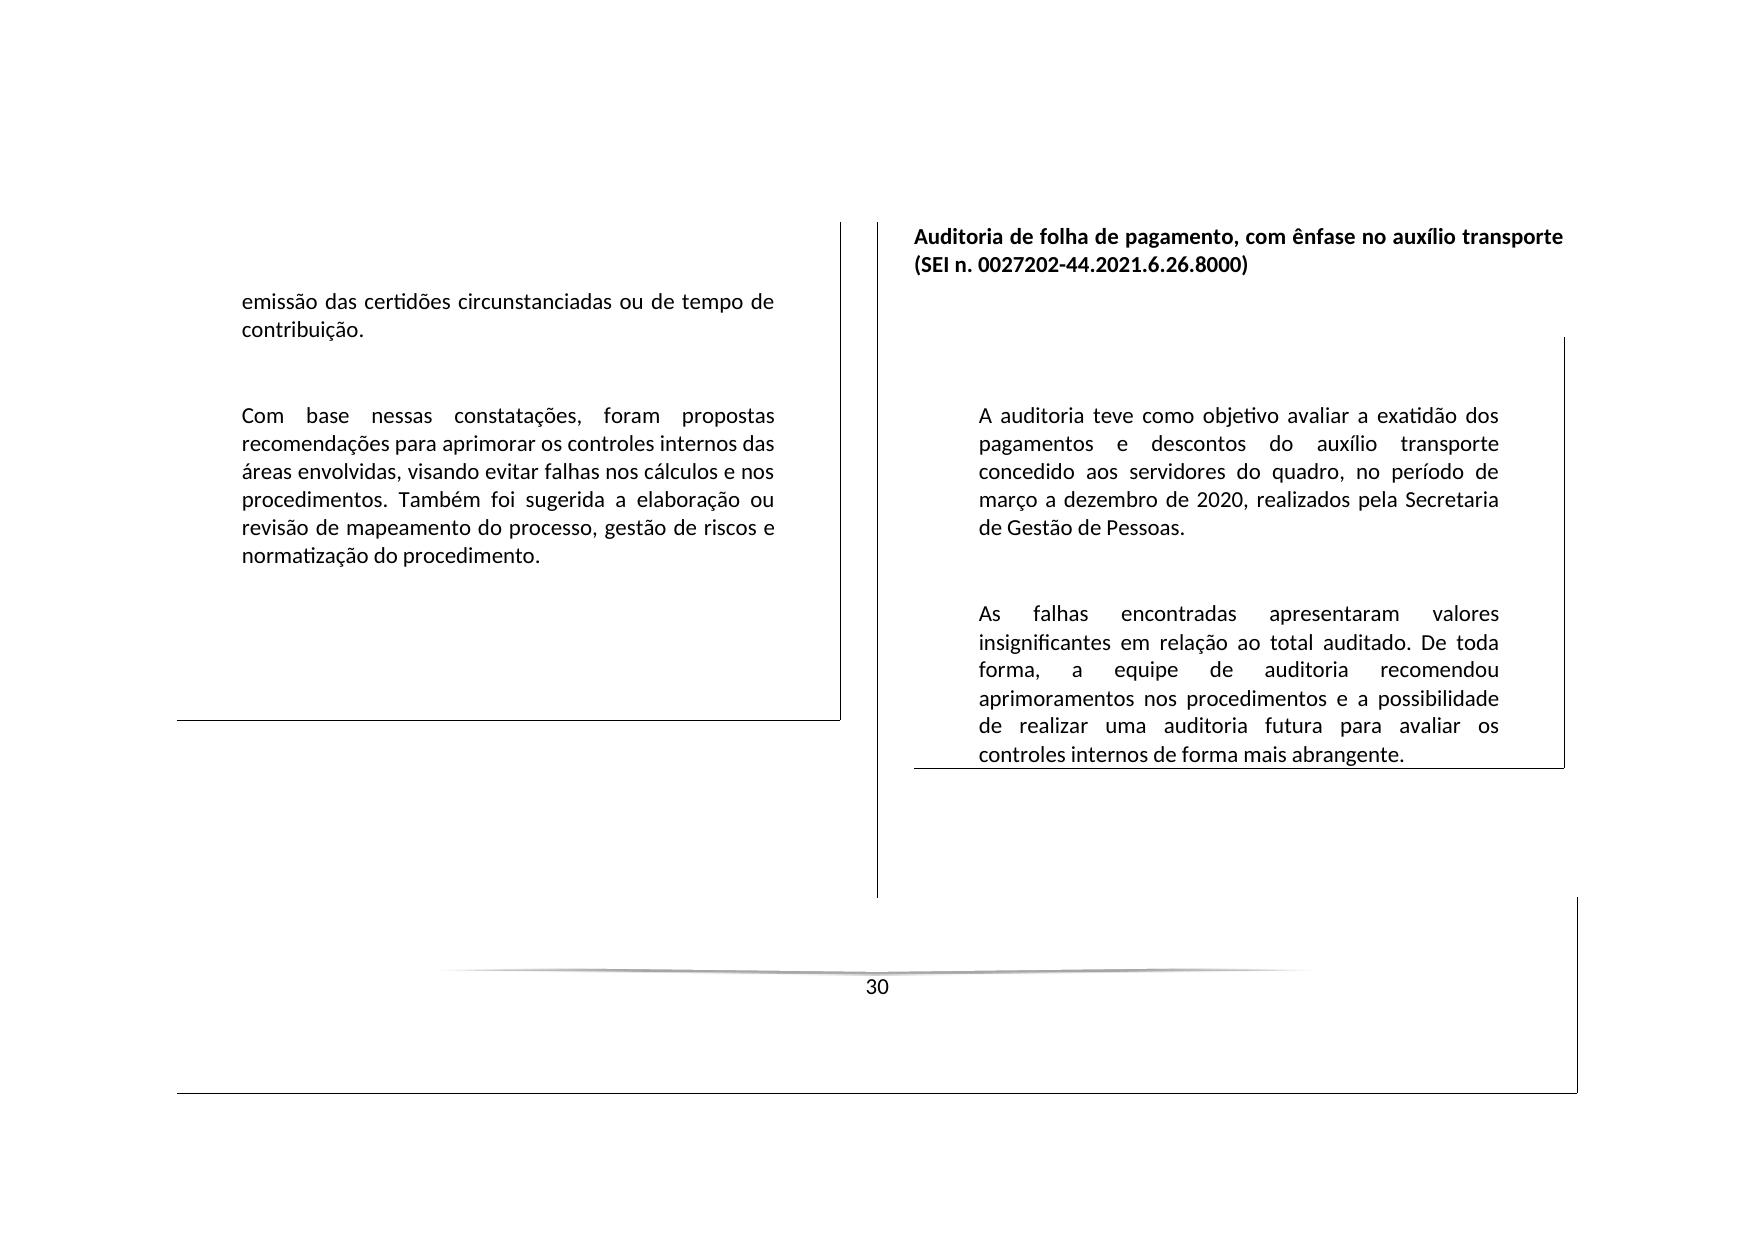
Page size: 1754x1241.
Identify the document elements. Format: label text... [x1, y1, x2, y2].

text As falhas encontradas apresentaram valores insignificantes em relação ao total auditado. De toda forma, a equipe de auditoria recomendou aprimoramentos nos procedimentos e a possibilidade de realizar uma auditoria futura para avaliar os controles internos de forma mais abrangente. [914, 535, 1564, 768]
subtitle Auditoria de folha de pagamento, com ênfase no auxílio transporte (SEI n. 0027202-44.2021.6.26.8000) [914, 222, 1564, 278]
text emissão das certidões circunstanciadas ou de tempo de contribuição. [177, 222, 840, 337]
text Com base nessas constatações, foram propostas recomendações para aprimorar os controles internos das áreas envolvidas, visando evitar falhas nos cálculos e nos procedimentos. Também foi sugerida a elaboração ou revisão de mapeamento do processo, gestão de riscos e normatização do procedimento. [177, 337, 840, 569]
text A auditoria teve como objetivo avaliar a exatidão dos pagamentos e descontos do auxílio transporte concedido aos servidores do quadro, no período de março a dezembro de 2020, realizados pela Secretaria de Gestão de Pessoas. [914, 337, 1564, 535]
